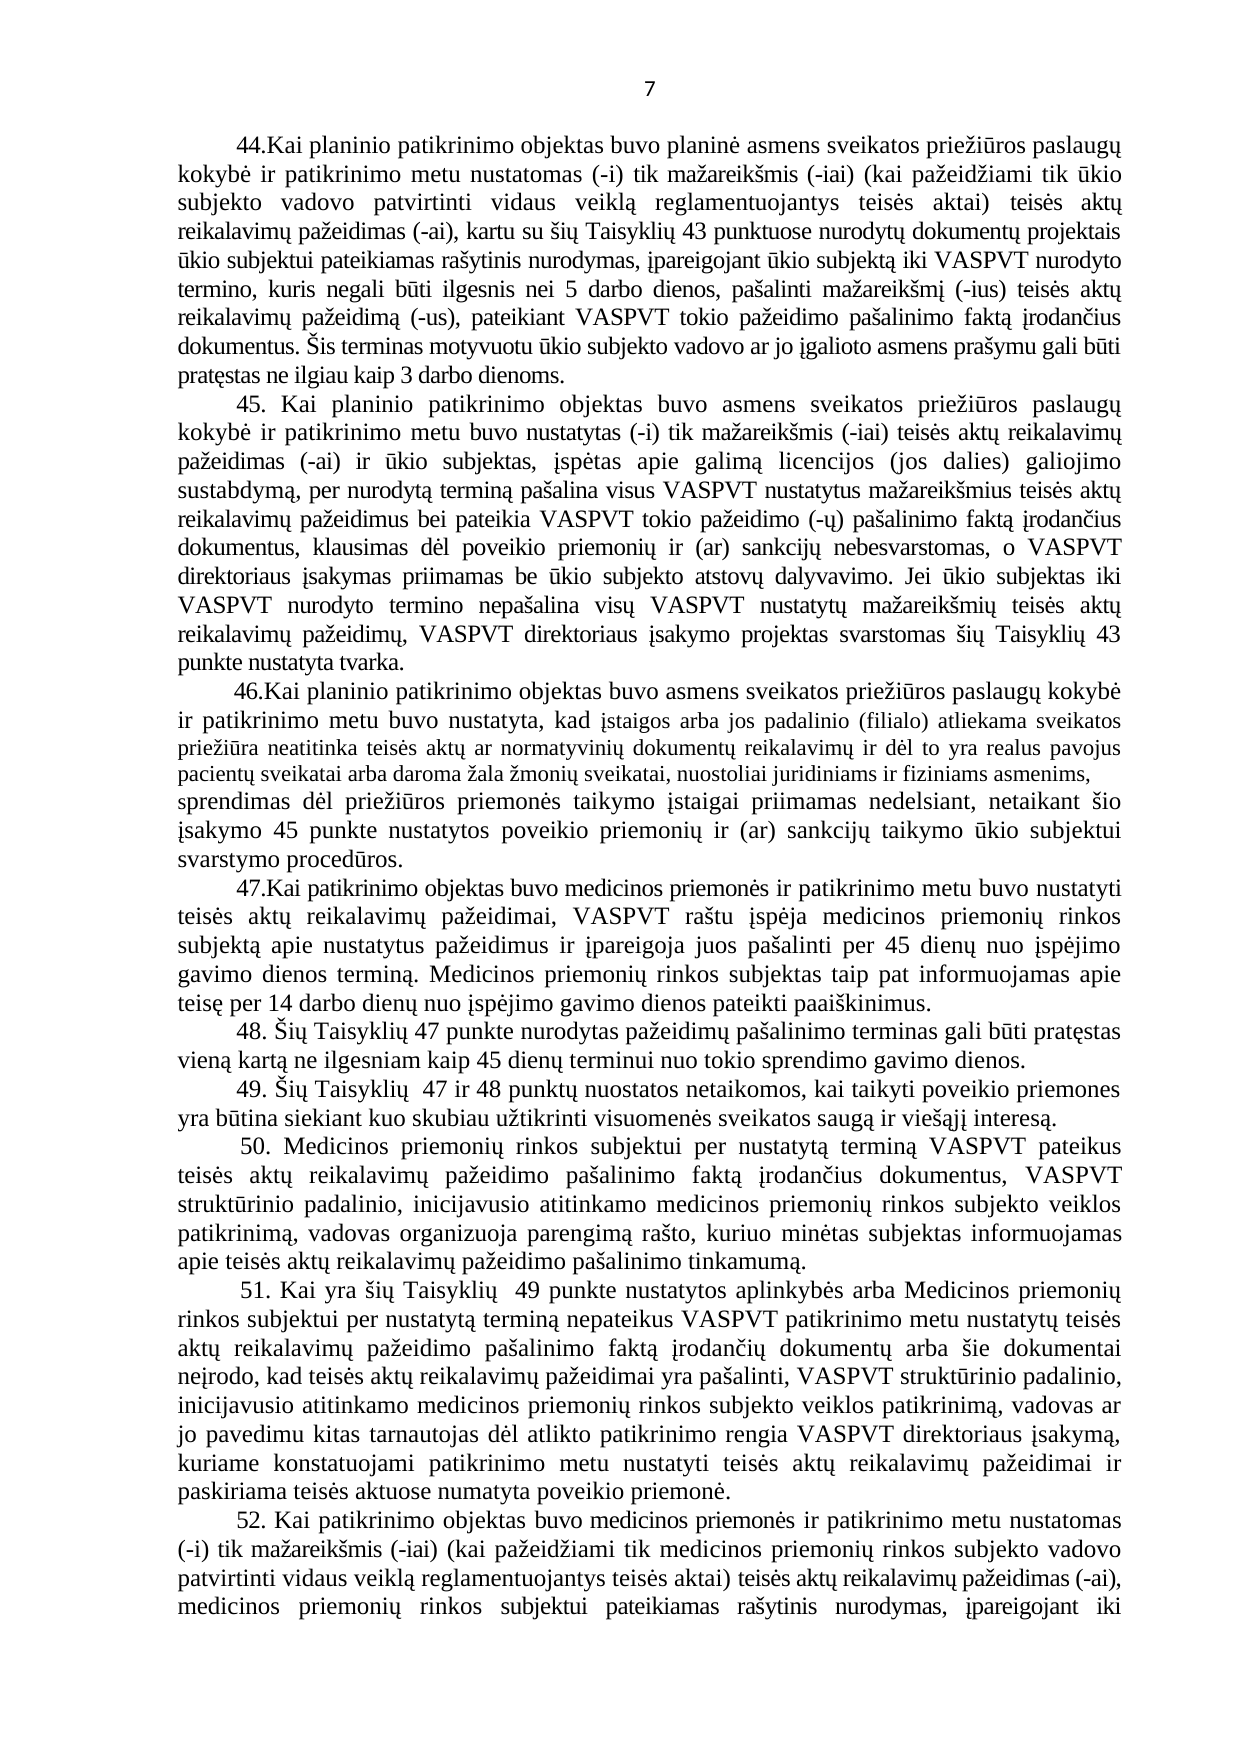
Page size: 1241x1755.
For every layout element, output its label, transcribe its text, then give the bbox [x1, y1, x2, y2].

text 48. Šių Taisyklių 47 punkte nurodytas pažeidimų pašalinimo terminas gali būti pratęstas vieną kartą ne ilgesniam kaip 45 dienų terminui nuo tokio sprendimo gavimo dienos. [177, 1016, 1122, 1074]
text 46.Kai planinio patikrinimo objektas buvo asmens sveikatos priežiūros paslaugų kokybė ir patikrinimo metu buvo nustatyta, kad įstaigos arba jos padalinio (filialo) atliekama sveikatos priežiūra neatitinka teisės aktų ar normatyvinių dokumentų reikalavimų ir dėl to yra realus pavojus pacientų sveikatai arba daroma žala žmonių sveikatai, nuostoliai juridiniams ir fiziniams asmenims, [177, 676, 1122, 786]
text 50. Medicinos priemonių rinkos subjektui per nustatytą terminą VASPVT pateikus teisės aktų reikalavimų pažeidimo pašalinimo faktą įrodančius dokumentus, VASPVT struktūrinio padalinio, inicijavusio atitinkamo medicinos priemonių rinkos subjekto veiklos patikrinimą, vadovas organizuoja parengimą rašto, kuriuo minėtas subjektas informuojamas apie teisės aktų reikalavimų pažeidimo pašalinimo tinkamumą. [177, 1131, 1122, 1275]
text 47.Kai patikrinimo objektas buvo medicinos priemonės ir patikrinimo metu buvo nustatyti teisės aktų reikalavimų pažeidimai, VASPVT raštu įspėja medicinos priemonių rinkos subjektą apie nustatytus pažeidimus ir įpareigoja juos pašalinti per 45 dienų nuo įspėjimo gavimo dienos terminą. Medicinos priemonių rinkos subjektas taip pat informuojamas apie teisę per 14 darbo dienų nuo įspėjimo gavimo dienos pateikti paaiškinimus. [177, 873, 1122, 1016]
text sprendimas dėl priežiūros priemonės taikymo įstaigai priimamas nedelsiant, netaikant šio įsakymo 45 punkte nustatytos poveikio priemonių ir (ar) sankcijų taikymo ūkio subjektui svarstymo procedūros. [177, 786, 1122, 873]
text 49. Šių Taisyklių 47 ir 48 punktų nuostatos netaikomos, kai taikyti poveikio priemones yra būtina siekiant kuo skubiau užtikrinti visuomenės sveikatos saugą ir viešąjį interesą. [177, 1074, 1122, 1131]
text 51. Kai yra šių Taisyklių 49 punkte nustatytos aplinkybės arba Medicinos priemonių rinkos subjektui per nustatytą terminą nepateikus VASPVT patikrinimo metu nustatytų teisės aktų reikalavimų pažeidimo pašalinimo faktą įrodančių dokumentų arba šie dokumentai neįrodo, kad teisės aktų reikalavimų pažeidimai yra pašalinti, VASPVT struktūrinio padalinio, inicijavusio atitinkamo medicinos priemonių rinkos subjekto veiklos patikrinimą, vadovas ar jo pavedimu kitas tarnautojas dėl atlikto patikrinimo rengia VASPVT direktoriaus įsakymą, kuriame konstatuojami patikrinimo metu nustatyti teisės aktų reikalavimų pažeidimai ir paskiriama teisės aktuose numatyta poveikio priemonė. [177, 1275, 1122, 1505]
text 52. Kai patikrinimo objektas buvo medicinos priemonės ir patikrinimo metu nustatomas (-i) tik mažareikšmis (-iai) (kai pažeidžiami tik medicinos priemonių rinkos subjekto vadovo patvirtinti vidaus veiklą reglamentuojantys teisės aktai) teisės aktų reikalavimų pažeidimas (-ai), medicinos priemonių rinkos subjektui pateikiamas rašytinis nurodymas, įpareigojant iki [177, 1505, 1122, 1620]
text 45. Kai planinio patikrinimo objektas buvo asmens sveikatos priežiūros paslaugų kokybė ir patikrinimo metu buvo nustatytas (-i) tik mažareikšmis (-iai) teisės aktų reikalavimų pažeidimas (-ai) ir ūkio subjektas, įspėtas apie galimą licencijos (jos dalies) galiojimo sustabdymą, per nurodytą terminą pašalina visus VASPVT nustatytus mažareikšmius teisės aktų reikalavimų pažeidimus bei pateikia VASPVT tokio pažeidimo (-ų) pašalinimo faktą įrodančius dokumentus, klausimas dėl poveikio priemonių ir (ar) sankcijų nebesvarstomas, o VASPVT direktoriaus įsakymas priimamas be ūkio subjekto atstovų dalyvavimo. Jei ūkio subjektas iki VASPVT nurodyto termino nepašalina visų VASPVT nustatytų mažareikšmių teisės aktų reikalavimų pažeidimų, VASPVT direktoriaus įsakymo projektas svarstomas šių Taisyklių 43 punkte nustatyta tvarka. [177, 389, 1122, 676]
text 44.Kai planinio patikrinimo objektas buvo planinė asmens sveikatos priežiūros paslaugų kokybė ir patikrinimo metu nustatomas (-i) tik mažareikšmis (-iai) (kai pažeidžiami tik ūkio subjekto vadovo patvirtinti vidaus veiklą reglamentuojantys teisės aktai) teisės aktų reikalavimų pažeidimas (-ai), kartu su šių Taisyklių 43 punktuose nurodytų dokumentų projektais ūkio subjektui pateikiamas rašytinis nurodymas, įpareigojant ūkio subjektą iki VASPVT nurodyto termino, kuris negali būti ilgesnis nei 5 darbo dienos, pašalinti mažareikšmį (-ius) teisės aktų reikalavimų pažeidimą (-us), pateikiant VASPVT tokio pažeidimo pašalinimo faktą įrodančius dokumentus. Šis terminas motyvuotu ūkio subjekto vadovo ar jo įgalioto asmens prašymu gali būti pratęstas ne ilgiau kaip 3 darbo dienoms. [177, 130, 1122, 389]
